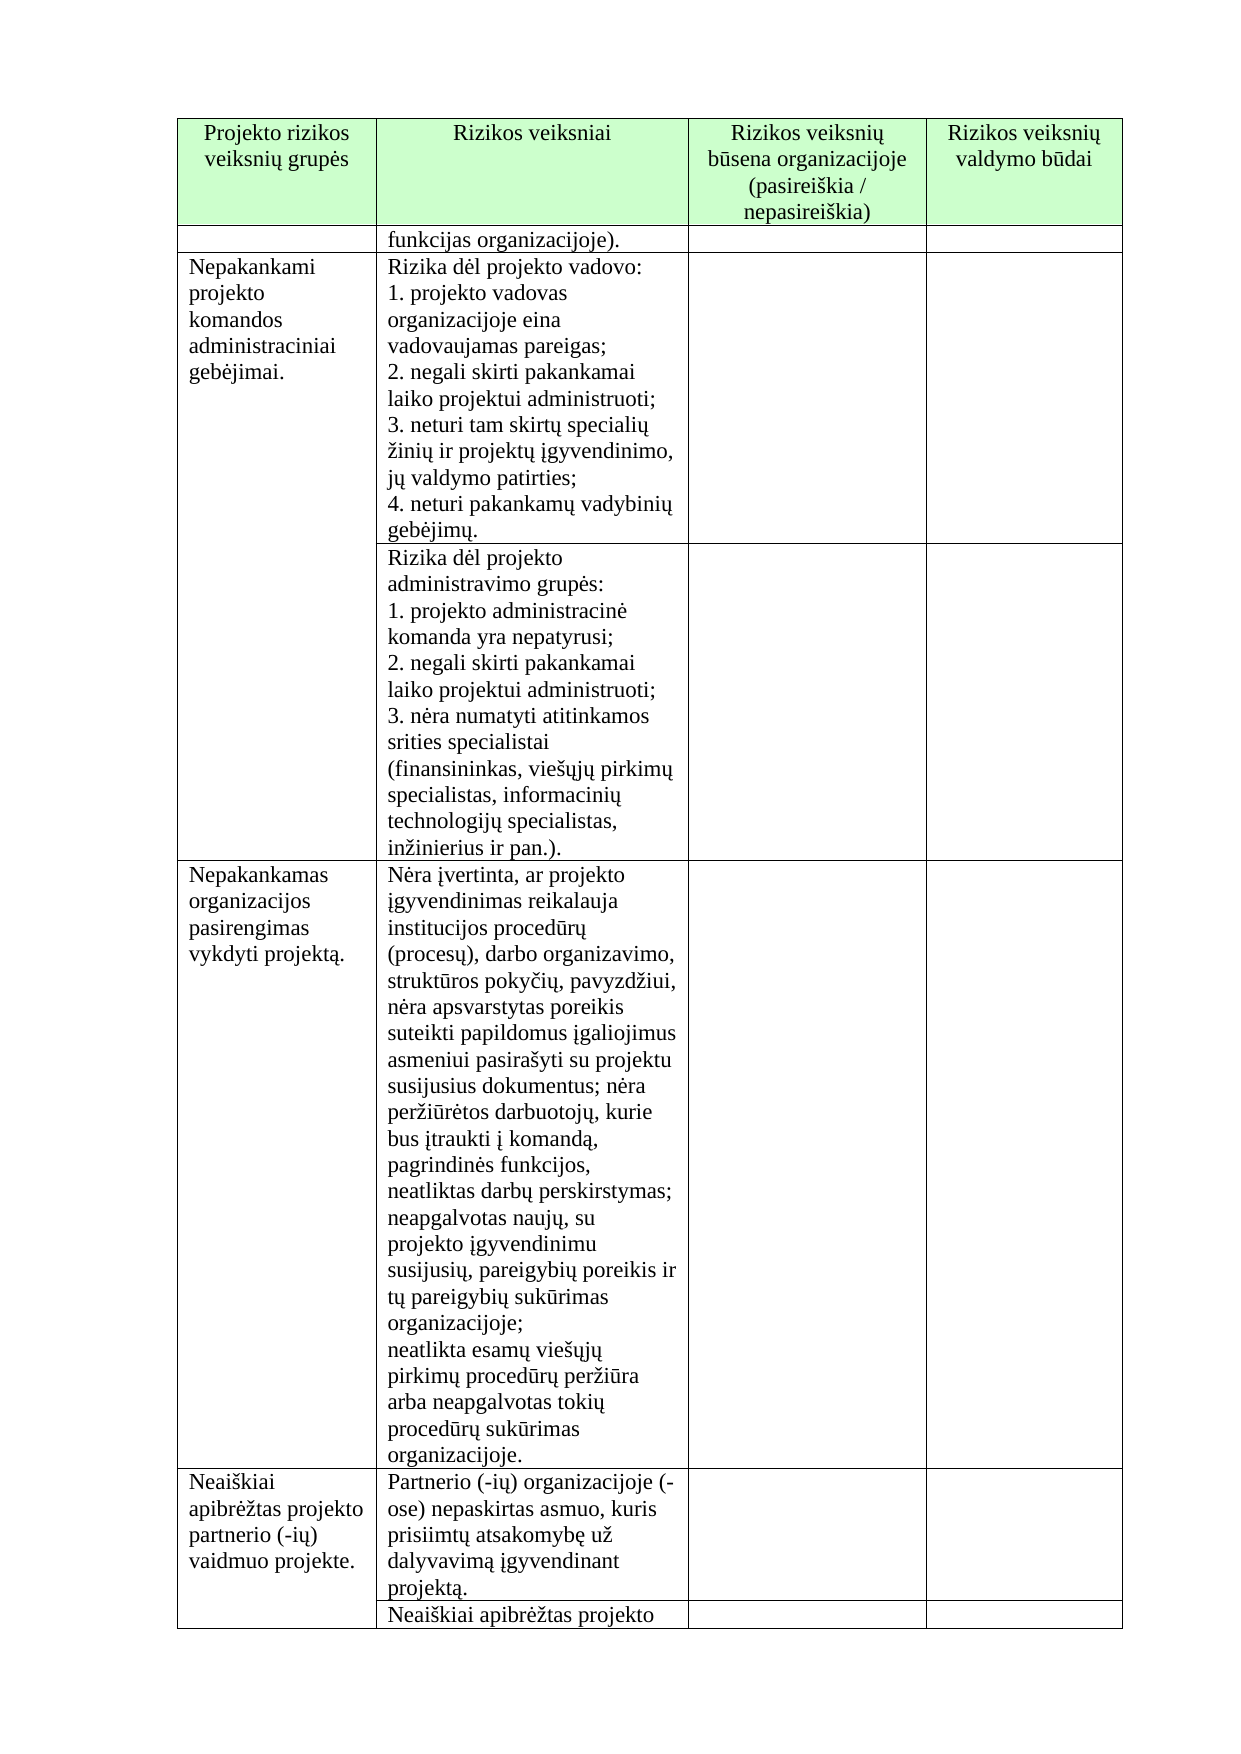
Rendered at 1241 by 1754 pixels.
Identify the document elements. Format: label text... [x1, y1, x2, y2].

table_cell [927, 253, 1122, 543]
table_cell [927, 1601, 1122, 1628]
table_header Rizikos veiksnių valdymo būdai [927, 119, 1122, 224]
table_cell [689, 1601, 926, 1628]
table_header Projekto rizikos veiksnių grupės [178, 119, 376, 224]
table_cell [689, 861, 926, 1467]
table_cell funkcijas organizacijoje). [377, 226, 688, 252]
table_cell [927, 861, 1122, 1467]
table_cell Rizika dėl projekto vadovo: 1. projekto vadovas organizacijoje eina vadovaujamas pareigas; 2. negali skirti pakankamai laiko projektui administruoti; 3. neturi tam skirtų specialių žinių ir projektų įgyvendinimo, jų valdymo patirties; 4. neturi pakankamų vadybinių gebėjimų. [377, 253, 688, 543]
table_header Rizikos veiksnių būsena organizacijoje (pasireiškia / nepasireiškia) [689, 119, 926, 224]
table_cell Nepakankami projekto komandos administraciniai gebėjimai. [178, 253, 376, 860]
table_header Rizikos veiksniai [377, 119, 688, 224]
table_cell [927, 226, 1122, 252]
table_cell Partnerio (-ių) organizacijoje (-ose) nepaskirtas asmuo, kuris prisiimtų atsakomybę už dalyvavimą įgyvendinant projektą. [377, 1469, 688, 1600]
table_cell Rizika dėl projekto administravimo grupės: 1. projekto administracinė komanda yra nepatyrusi; 2. negali skirti pakankamai laiko projektui administruoti; 3. nėra numatyti atitinkamos srities specialistai (finansininkas, viešųjų pirkimų specialistas, informacinių technologijų specialistas, inžinierius ir pan.). [377, 544, 688, 860]
table_cell [927, 544, 1122, 860]
table_cell Nepakankamas organizacijos pasirengimas vykdyti projektą. [178, 861, 376, 1467]
table_cell Neaiškiai apibrėžtas projekto partnerio (-ių) vaidmuo projekte. [178, 1469, 376, 1628]
table_cell [689, 544, 926, 860]
table_cell [927, 1469, 1122, 1600]
table_cell [689, 226, 926, 252]
table_cell [689, 253, 926, 543]
table_cell [178, 226, 376, 252]
table_cell Nėra įvertinta, ar projekto įgyvendinimas reikalauja institucijos procedūrų (procesų), darbo organizavimo, struktūros pokyčių, pavyzdžiui, nėra apsvarstytas poreikis suteikti papildomus įgaliojimus asmeniui pasirašyti su projektu susijusius dokumentus; nėra peržiūrėtos darbuotojų, kurie bus įtraukti į komandą, pagrindinės funkcijos, neatliktas darbų perskirstymas; neapgalvotas naujų, su projekto įgyvendinimu susijusių, pareigybių poreikis ir tų pareigybių sukūrimas organizacijoje; neatlikta esamų viešųjų pirkimų procedūrų peržiūra arba neapgalvotas tokių procedūrų sukūrimas organizacijoje. [377, 861, 688, 1467]
table_cell Neaiškiai apibrėžtas projekto [377, 1601, 688, 1628]
table_cell [689, 1469, 926, 1600]
